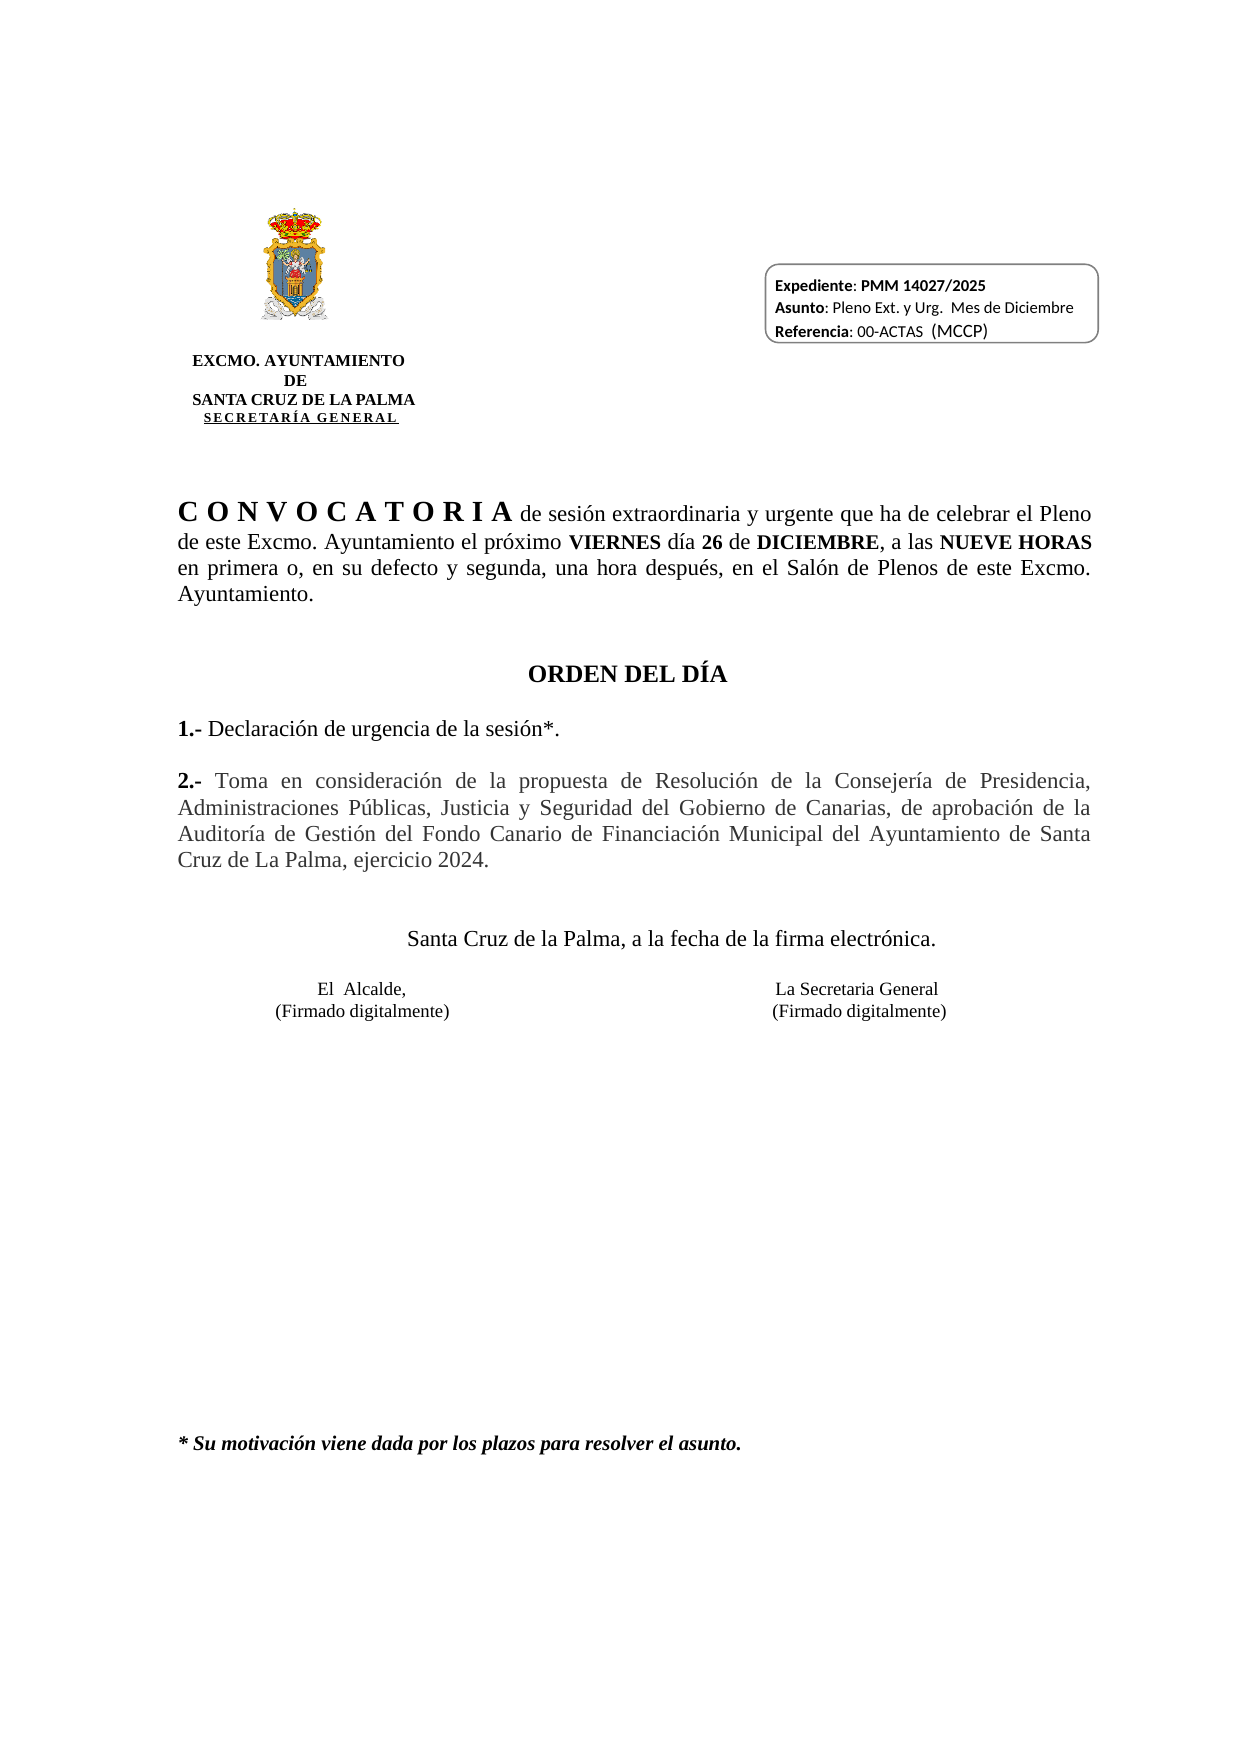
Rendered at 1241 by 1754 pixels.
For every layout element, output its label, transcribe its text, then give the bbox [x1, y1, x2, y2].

subtitle SECRETARÍA GENERAL [192, 409, 1063, 425]
text Santa Cruz de la Palma, a la fecha de la firma electrónica. [177, 925, 1107, 952]
text EXCMO. AYUNTAMIENTO [192, 351, 1063, 370]
text DE [192, 370, 1063, 389]
text (Firmado digitalmente) (Firmado digitalmente) [177, 1000, 1107, 1021]
text 2.- Toma en consideración de la propuesta de Resolución de la Consejería de Presidencia, Administraciones Públicas, Justicia y Seguridad del Gobierno de Canarias, de aprobación de la Auditoría de Gestión del Fondo Canario de Financiación Municipal del Ayuntamiento de Santa Cruz de La Palma, ejercicio 2024. [177, 767, 1093, 873]
subtitle SANTA CRUZ DE LA PALMA [192, 389, 1063, 409]
text * Su motivación viene dada por los plazos para resolver el asunto. [177, 1431, 1063, 1455]
text 1.- Declaración de urgencia de la sesión*. [177, 714, 1078, 741]
text ORDEN DEL DÍA [177, 659, 1078, 688]
text C O N V O C A T O R I A de sesión extraordinaria y urgente que ha de celebrar el Pleno de este Excmo. Ayuntamiento el próximo VIERNES día 26 de DICIEMBRE, a las NUEVE HORAS en primera o, en su defecto y segunda, una hora después, en el Salón de Plenos de este Excmo. Ayuntamiento. [177, 494, 1093, 607]
text El Alcalde, La Secretaria General [177, 978, 1107, 1000]
